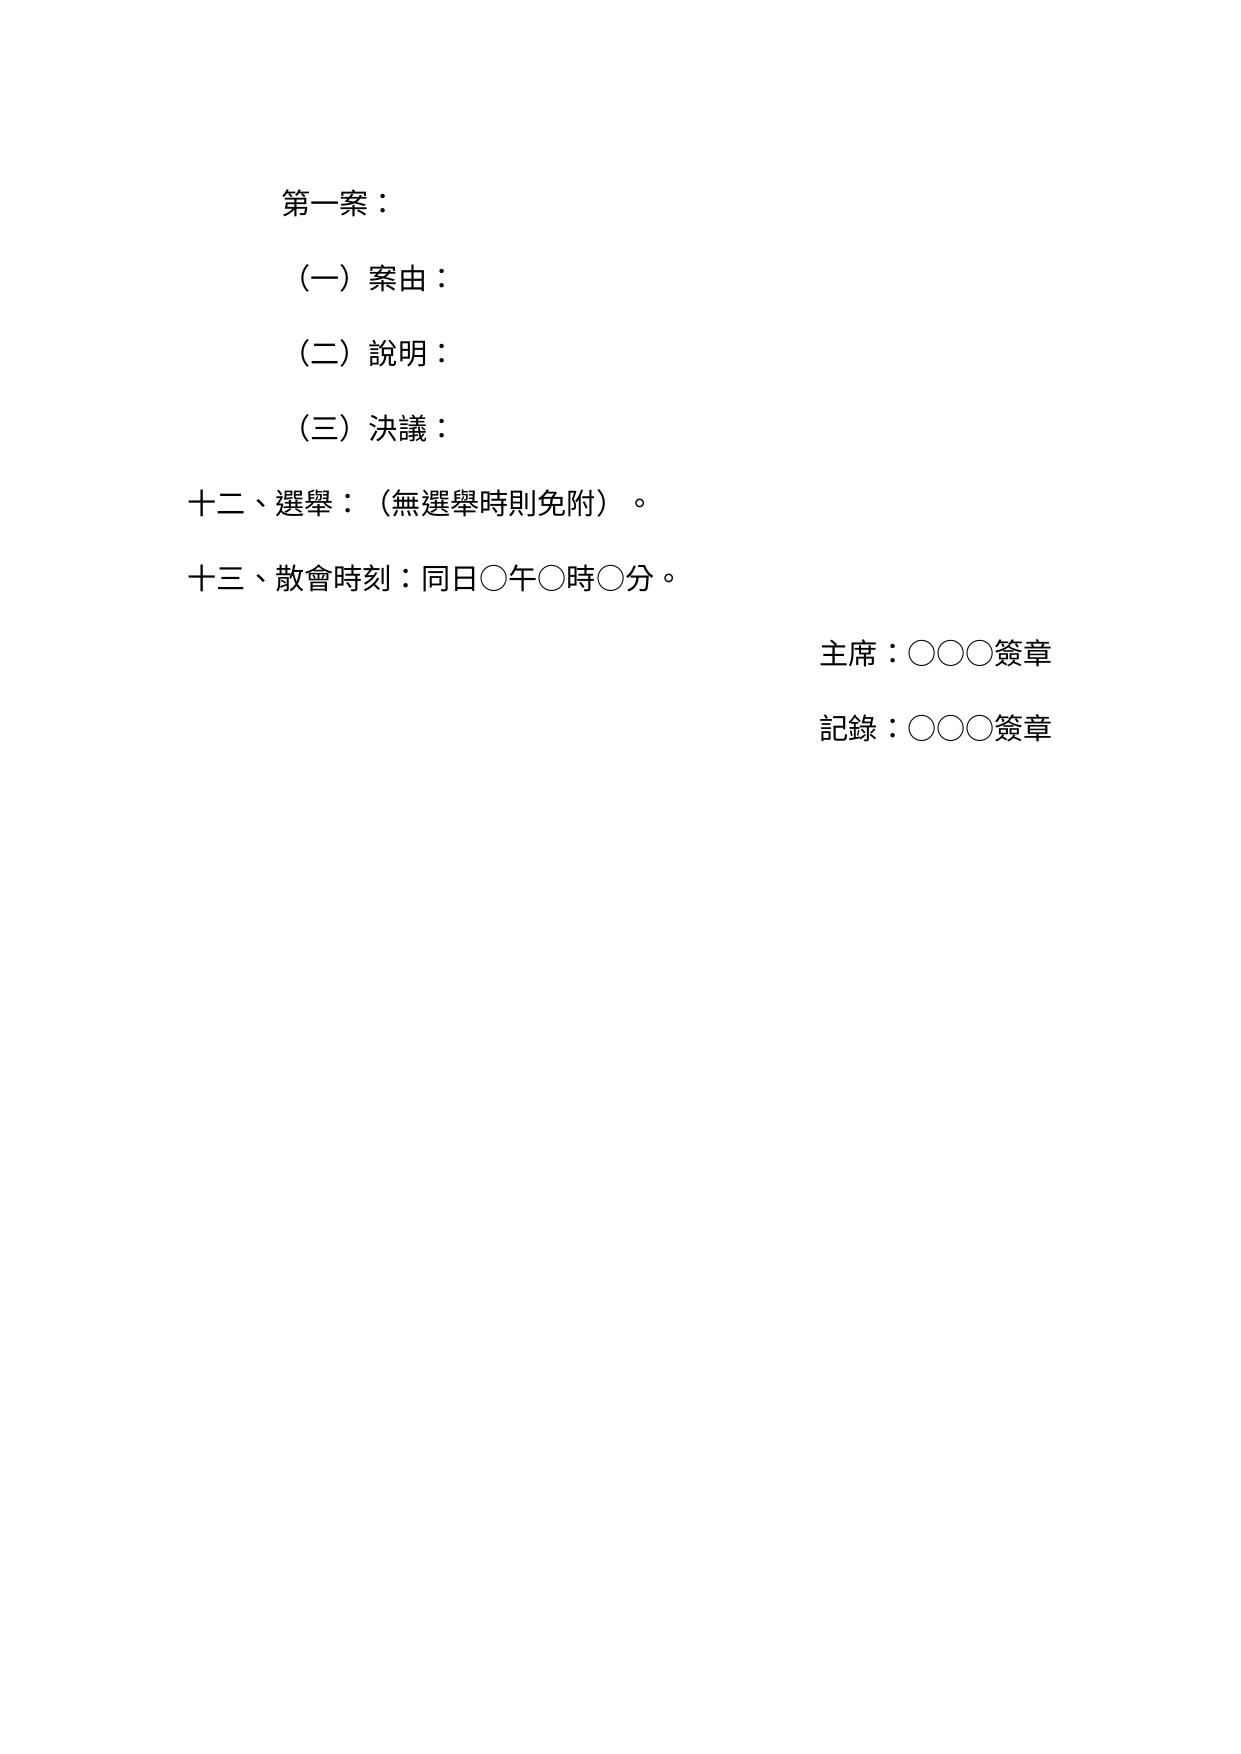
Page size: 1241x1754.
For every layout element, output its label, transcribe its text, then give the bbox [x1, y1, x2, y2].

text 記錄：○○○簽章 [187, 689, 1053, 764]
text 主席：○○○簽章 [187, 614, 1053, 689]
text （三）決議： [281, 389, 1053, 464]
text （一）案由： [281, 239, 1053, 314]
text 十二、選舉：（無選舉時則免附）。 [187, 464, 1053, 539]
text 十三、散會時刻：同日○午○時○分。 [187, 539, 1053, 614]
text （二）說明： [281, 314, 1053, 389]
text 第一案： [281, 164, 1053, 239]
